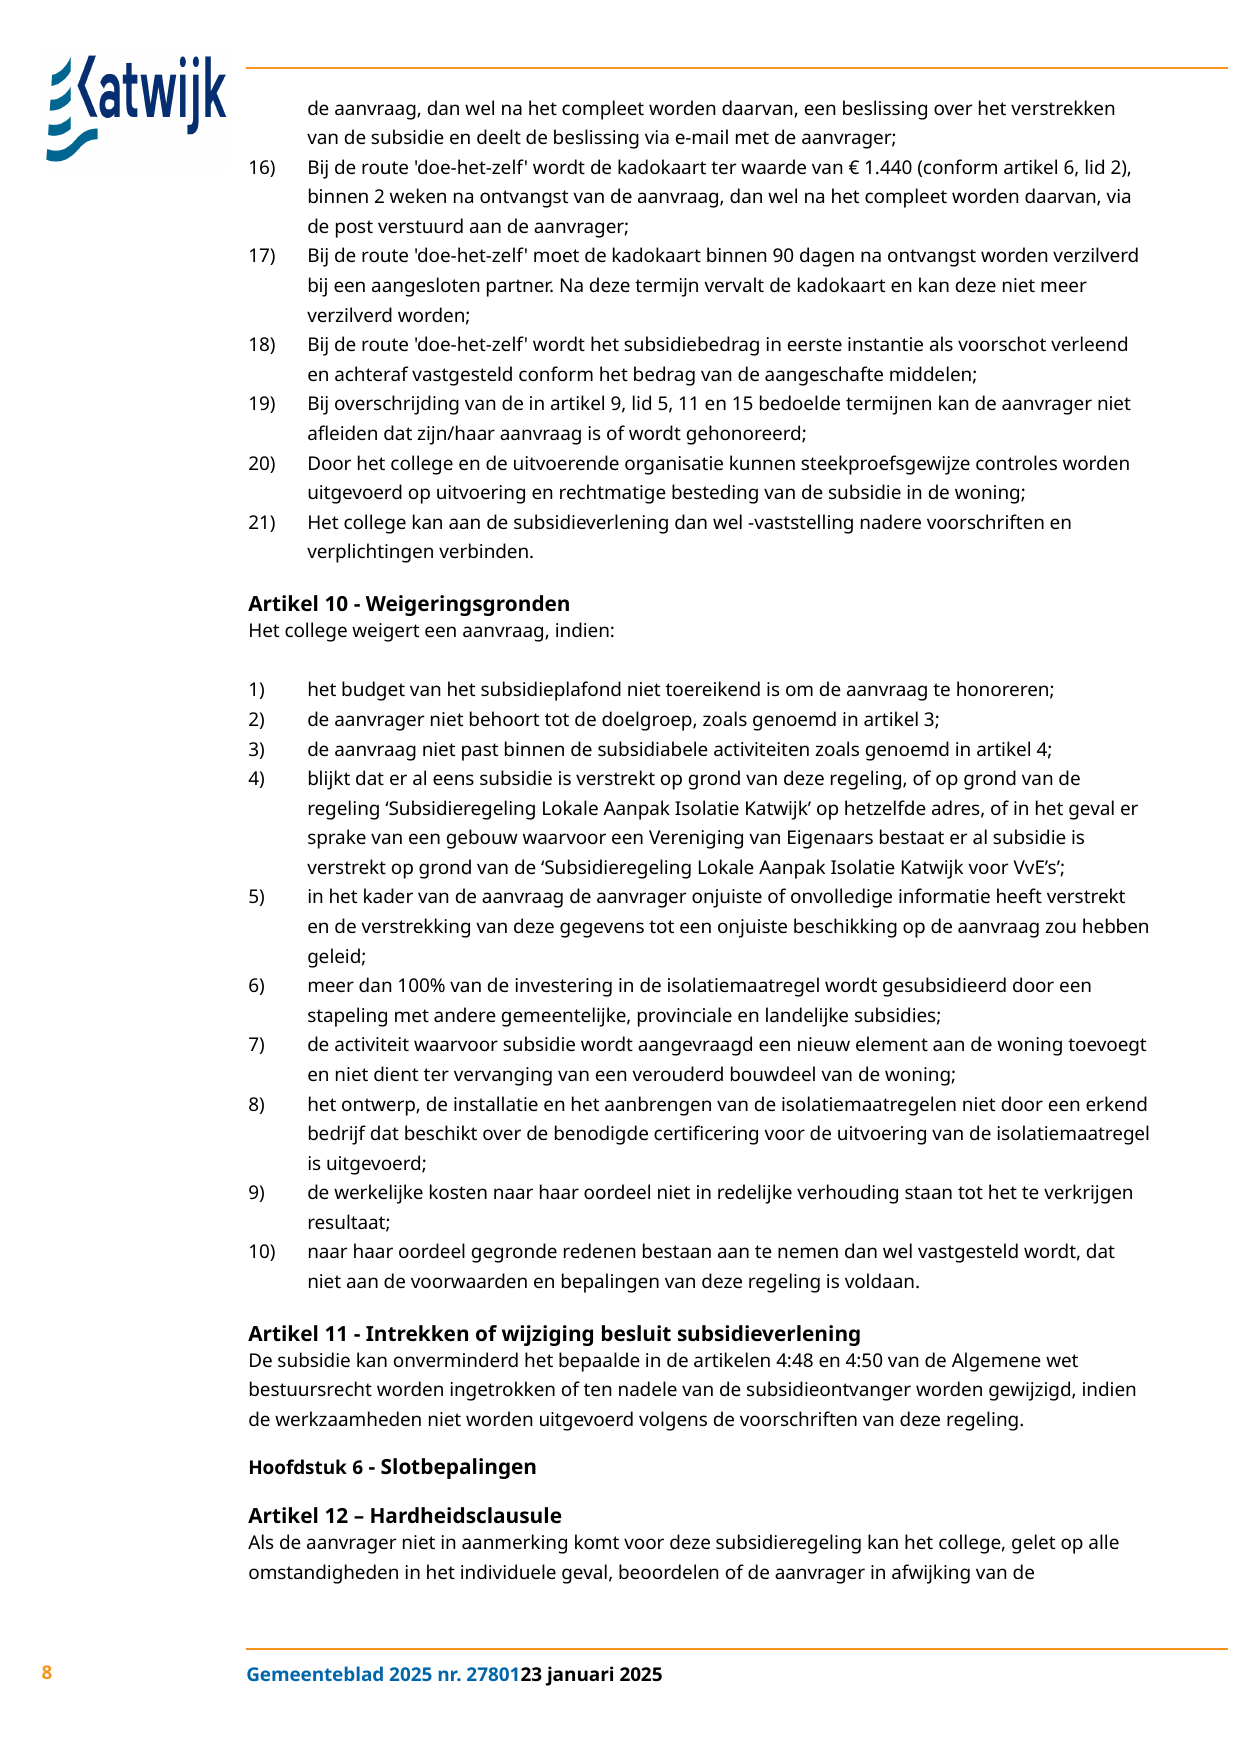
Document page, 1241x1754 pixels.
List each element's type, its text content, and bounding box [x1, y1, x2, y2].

text Artikel 12 – Hardheidsclausule [248, 1501, 1152, 1529]
text Het college weigert een aanvraag, indien: [248, 617, 1152, 643]
list het budget van het subsidieplafond niet toereikend is om de aanvraag te honoreren; [248, 677, 1152, 702]
list Bij de route 'doe-het-zelf' wordt de kadokaart ter waarde van € 1.440 (conform artikel 6, lid 2), binnen 2 weken na ontvangst van de aanvraag, dan wel na het compleet worden daarvan, via de post verstuurd aan de aanvrager; [248, 154, 1152, 239]
list blijkt dat er al eens subsidie is verstrekt op grond van deze regeling, of op grond van de regeling ‘Subsidieregeling Lokale Aanpak Isolatie Katwijk’ op hetzelfde adres, of in het geval er sprake van een gebouw waarvoor een Vereniging van Eigenaars bestaat er al subsidie is verstrekt op grond van de ‘Subsidieregeling Lokale Aanpak Isolatie Katwijk voor VvE’s’; [248, 765, 1152, 880]
list Het college kan aan de subsidieverlening dan wel -vaststelling nadere voorschriften en verplichtingen verbinden. [248, 509, 1152, 564]
list de aanvraag, dan wel na het compleet worden daarvan, een beslissing over het verstrekken van de subsidie en deelt de beslissing via e-mail met de aanvrager; [248, 95, 1152, 150]
picture [41, 47, 231, 172]
list het ontwerp, de installatie en het aanbrengen van de isolatiemaatregelen niet door een erkend bedrijf dat beschikt over de benodigde certificering voor de uitvoering van de isolatiemaatregel is uitgevoerd; [248, 1091, 1152, 1176]
list meer dan 100% van de investering in de isolatiemaatregel wordt gesubsidieerd door een stapeling met andere gemeentelijke, provinciale en landelijke subsidies; [248, 972, 1152, 1028]
text De subsidie kan onverminderd het bepaalde in de artikelen 4:48 en 4:50 van de Algemene wet bestuursrecht worden ingetrokken of ten nadele van de subsidieontvanger worden gewijzigd, indien de werkzaamheden niet worden uitgevoerd volgens de voorschriften van deze regeling. [248, 1347, 1152, 1432]
list naar haar oordeel gegronde redenen bestaan aan te nemen dan wel vastgesteld wordt, dat niet aan de voorwaarden en bepalingen van deze regeling is voldaan. [248, 1239, 1152, 1294]
list Bij de route 'doe-het-zelf' wordt het subsidiebedrag in eerste instantie als voorschot verleend en achteraf vastgesteld conform het bedrag van de aangeschafte middelen; [248, 331, 1152, 387]
list de aanvrager niet behoort tot de doelgroep, zoals genoemd in artikel 3; [248, 706, 1152, 732]
list Door het college en de uitvoerende organisatie kunnen steekproefsgewijze controles worden uitgevoerd op uitvoering en rechtmatige besteding van de subsidie in de woning; [248, 450, 1152, 505]
text Hoofdstuk 6 - Slotbepalingen [248, 1452, 1152, 1480]
list Bij overschrijding van de in artikel 9, lid 5, 11 en 15 bedoelde termijnen kan de aanvrager niet afleiden dat zijn/haar aanvraag is of wordt gehonoreerd; [248, 391, 1152, 446]
list Bij de route 'doe-het-zelf' moet de kadokaart binnen 90 dagen na ontvangst worden verzilverd bij een aangesloten partner. Na deze termijn vervalt de kadokaart en kan deze niet meer verzilverd worden; [248, 243, 1152, 328]
text Artikel 11 - Intrekken of wijziging besluit subsidieverlening [248, 1319, 1152, 1347]
list in het kader van de aanvraag de aanvrager onjuiste of onvolledige informatie heeft verstrekt en de verstrekking van deze gegevens tot een onjuiste beschikking op de aanvraag zou hebben geleid; [248, 884, 1152, 968]
list de aanvraag niet past binnen de subsidiabele activiteiten zoals genoemd in artikel 4; [248, 736, 1152, 761]
list de werkelijke kosten naar haar oordeel niet in redelijke verhouding staan tot het te verkrijgen resultaat; [248, 1179, 1152, 1235]
text Als de aanvrager niet in aanmerking komt voor deze subsidieregeling kan het college, gelet op alle omstandigheden in het individuele geval, beoordelen of de aanvrager in afwijking van de [248, 1529, 1152, 1585]
text Artikel 10 - Weigeringsgronden [248, 589, 1152, 617]
list de activiteit waarvoor subsidie wordt aangevraagd een nieuw element aan de woning toevoegt en niet dient ter vervanging van een verouderd bouwdeel van de woning; [248, 1032, 1152, 1087]
